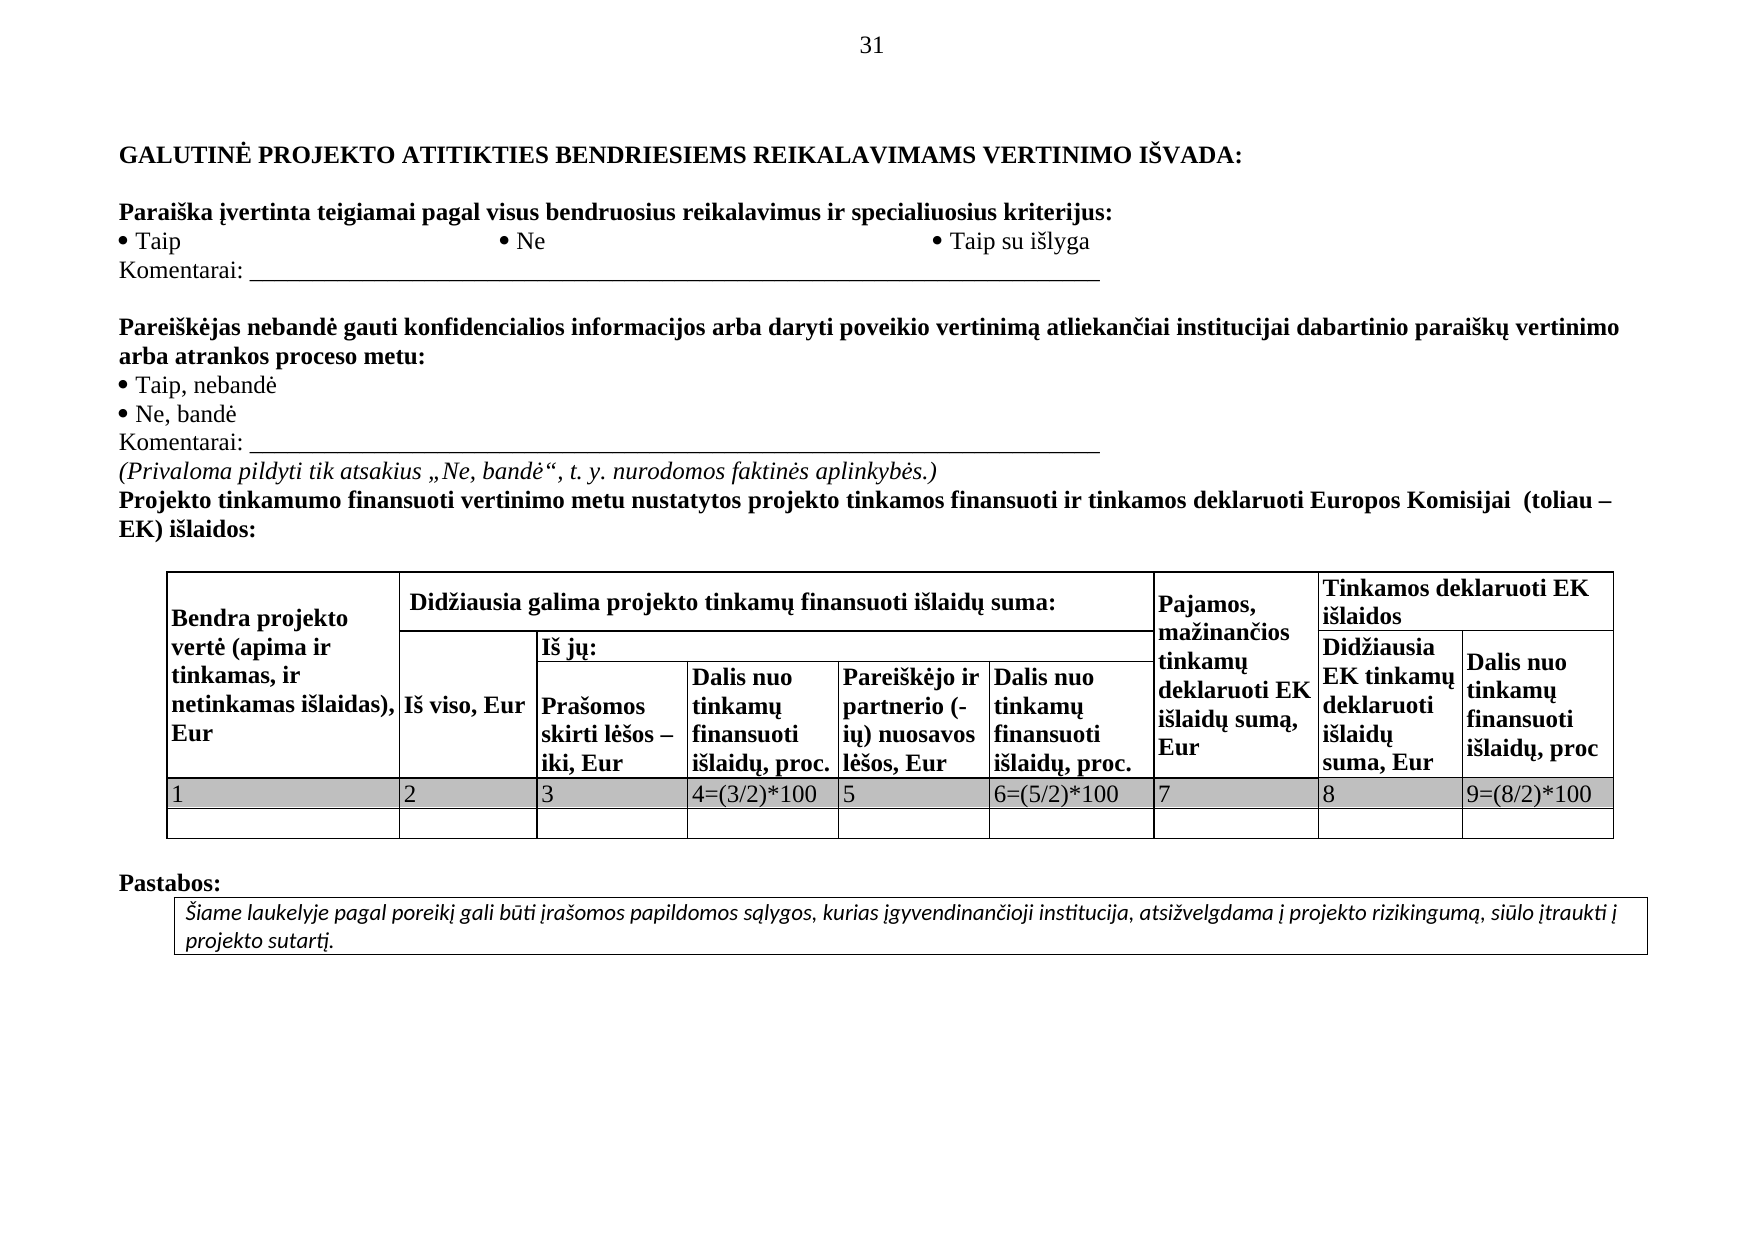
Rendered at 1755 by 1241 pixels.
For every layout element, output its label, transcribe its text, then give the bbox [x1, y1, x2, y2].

text Projekto tinkamumo finansuoti vertinimo metu nustatytos projekto tinkamos finansuoti ir tinkamos deklaruoti Europos Komisijai (toliau – EK) išlaidos: [118, 485, 1625, 542]
table_cell 8 [1319, 778, 1462, 807]
table_cell [839, 809, 989, 838]
table_cell 5 [839, 779, 989, 807]
table_cell [538, 809, 687, 838]
table_cell Prašomos skirti lėšos – iki, Eur [538, 662, 687, 777]
table_cell Pareiškėjo ir partnerio (-ių) nuosavos lėšos, Eur [839, 662, 989, 777]
text (Privaloma pildyti tik atsakius „Ne, bandė“, t. y. nurodomos faktinės aplinkybės.) [118, 456, 1625, 485]
table_cell Dalis nuo tinkamų finansuoti išlaidų, proc. [990, 662, 1153, 777]
table_cell 6=(5/2)*100 [990, 779, 1153, 807]
table_cell 4=(3/2)*100 [688, 779, 838, 807]
text  Taip  Ne  Taip su išlyga [118, 226, 1625, 255]
table_cell [688, 809, 838, 838]
table_cell [1319, 809, 1462, 838]
text Komentarai: ____________________________________________________________________ [118, 255, 1625, 284]
table_header Pajamos, mažinančios tinkamų deklaruoti EK išlaidų sumą, Eur [1155, 573, 1318, 777]
table_cell [1463, 809, 1613, 838]
table_cell [168, 809, 399, 838]
text  Ne, bandė [118, 399, 1625, 427]
table_header Šiame laukelyje pagal poreikį gali būti įrašomos papildomos sąlygos, kurias įgyvendinančioji institucija, atsižvelgdama į projekto rizikingumą, siūlo įtraukti į projekto sutartį. [175, 898, 1647, 954]
table_cell 7 [1155, 779, 1318, 807]
table_cell Didžiausia EK tinkamų deklaruoti išlaidų suma, Eur [1319, 631, 1462, 777]
table_cell Iš viso, Eur [400, 632, 536, 777]
text  Taip, nebandė [118, 370, 1625, 399]
text Paraiška įvertinta teigiamai pagal visus bendruosius reikalavimus ir specialiuosius kriterijus: [118, 197, 1625, 226]
text Komentarai: ____________________________________________________________________ [118, 427, 1625, 456]
text Pastabos: [118, 868, 1625, 897]
table_header Tinkamos deklaruoti EK išlaidos [1319, 573, 1613, 630]
table_header Bendra projekto vertė (apima ir tinkamas, ir netinkamas išlaidas), Eur [168, 573, 399, 777]
table_cell 1 [168, 779, 399, 807]
text Pareiškėjas nebandė gauti konfidencialios informacijos arba daryti poveikio vertinimą atliekančiai institucijai dabartinio paraiškų vertinimo arba atrankos proceso metu: [118, 312, 1625, 370]
table_cell Dalis nuo tinkamų finansuoti išlaidų, proc [1463, 631, 1613, 777]
table_cell Dalis nuo tinkamų finansuoti išlaidų, proc. [688, 662, 838, 777]
table_cell [1155, 809, 1318, 838]
table_cell 2 [400, 779, 536, 807]
table_cell [400, 809, 536, 838]
table_cell Iš jų: [538, 632, 1153, 661]
table_header Didžiausia galima projekto tinkamų finansuoti išlaidų suma: [400, 573, 1153, 630]
table_cell 9=(8/2)*100 [1463, 778, 1613, 807]
text GALUTINĖ PROJEKTO ATITIKTIES BENDRIESIEMS REIKALAVIMAMS VERTINIMO IŠVADA: [118, 140, 1625, 169]
table_cell [990, 809, 1153, 838]
table_cell 3 [538, 779, 687, 807]
